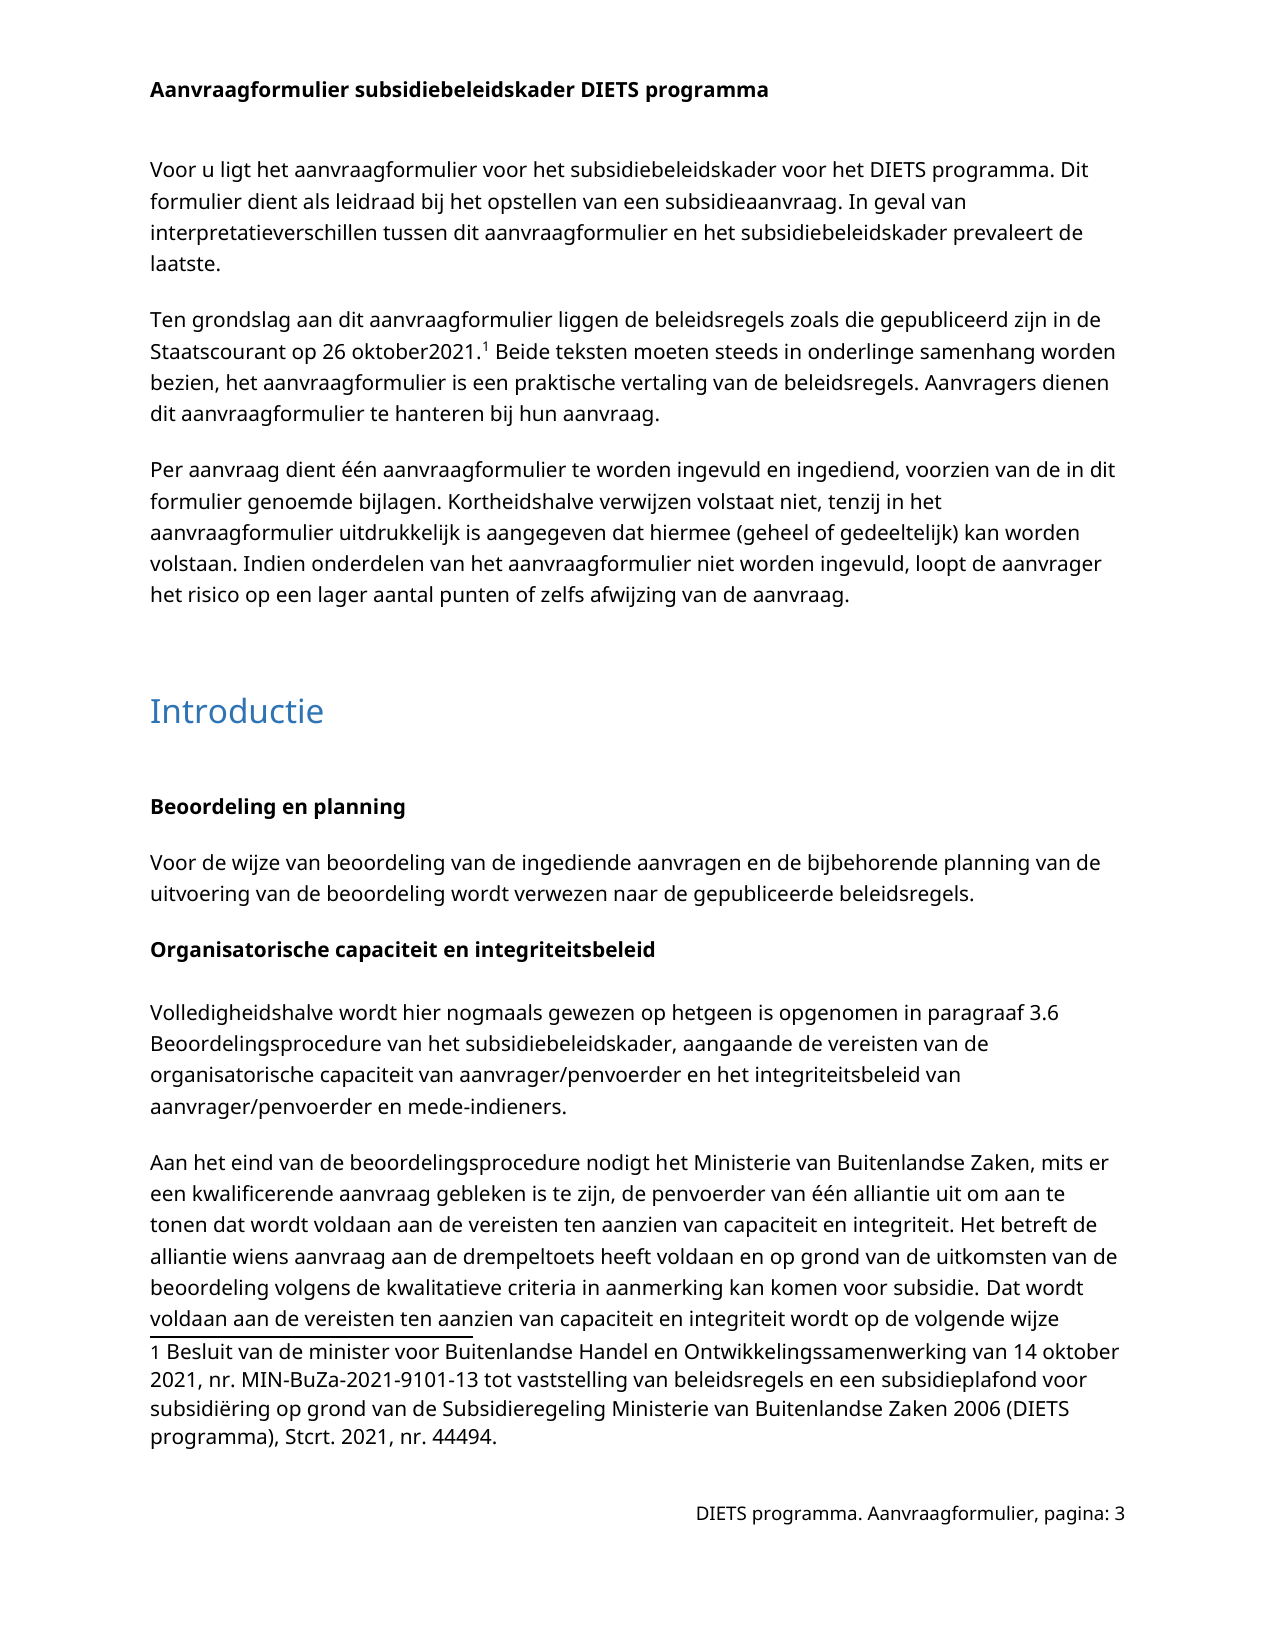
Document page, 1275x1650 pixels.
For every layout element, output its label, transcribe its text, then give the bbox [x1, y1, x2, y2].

text Voor u ligt het aanvraagformulier voor het subsidiebeleidskader voor het DIETS programma. Dit formulier dient als leidraad bij het opstellen van een subsidieaanvraag. In geval van interpretatieverschillen tussen dit aanvraagformulier en het subsidiebeleidskader prevaleert de laatste. [150, 153, 1125, 278]
text Per aanvraag dient één aanvraagformulier te worden ingevuld en ingediend, voorzien van de in dit formulier genoemde bijlagen. Kortheidshalve verwijzen volstaat niet, tenzij in het aanvraagformulier uitdrukkelijk is aangegeven dat hiermee (geheel of gedeeltelijk) kan worden volstaan. Indien onderdelen van het aanvraagformulier niet worden ingevuld, loopt de aanvrager het risico op een lager aantal punten of zelfs afwijzing van de aanvraag. [150, 453, 1125, 609]
text Beoordeling en planning [150, 789, 1125, 820]
text Voor de wijze van beoordeling van de ingediende aanvragen en de bijbehorende planning van de uitvoering van de beoordeling wordt verwezen naar de gepubliceerde beleidsregels. [150, 845, 1125, 908]
subtitle Introductie [150, 687, 1125, 733]
text Aan het eind van de beoordelingsprocedure nodigt het Ministerie van Buitenlandse Zaken, mits er een kwalificerende aanvraag gebleken is te zijn, de penvoerder van één alliantie uit om aan te tonen dat wordt voldaan aan de vereisten ten aanzien van capaciteit en integriteit. Het betreft de alliantie wiens aanvraag aan de drempeltoets heeft voldaan en op grond van de uitkomsten van de beoordeling volgens de kwalitatieve criteria in aanmerking kan komen voor subsidie. Dat wordt voldaan aan de vereisten ten aanzien van capaciteit en integriteit wordt op de volgende wijze [150, 1145, 1125, 1333]
text Ten grondslag aan dit aanvraagformulier liggen de beleidsregels zoals die gepubliceerd zijn in de Staatscourant op 26 oktober2021. Beide teksten moeten steeds in onderlinge samenhang worden bezien, het aanvraagformulier is een praktische vertaling van de beleidsregels. Aanvragers dienen dit aanvraagformulier te hanteren bij hun aanvraag. [150, 303, 1125, 428]
text Organisatorische capaciteit en integriteitsbeleid Volledigheidshalve wordt hier nogmaals gewezen op hetgeen is opgenomen in paragraaf 3.6 Beoordelingsprocedure van het subsidiebeleidskader, aangaande de vereisten van de organisatorische capaciteit van aanvrager/penvoerder en het integriteitsbeleid van aanvrager/penvoerder en mede-indieners. [150, 933, 1125, 1120]
text Besluit van de minister voor Buitenlandse Handel en Ontwikkelingssamenwerking van 14 oktober 2021, nr. MIN-BuZa-2021-9101-13 tot vaststelling van beleidsregels en een subsidieplafond voor subsidiëring op grond van de Subsidieregeling Ministerie van Buitenlandse Zaken 2006 (DIETS programma), Stcrt. 2021, nr. 44494. [150, 1337, 1125, 1451]
text Aanvraagformulier subsidiebeleidskader DIETS programma [150, 75, 1125, 103]
